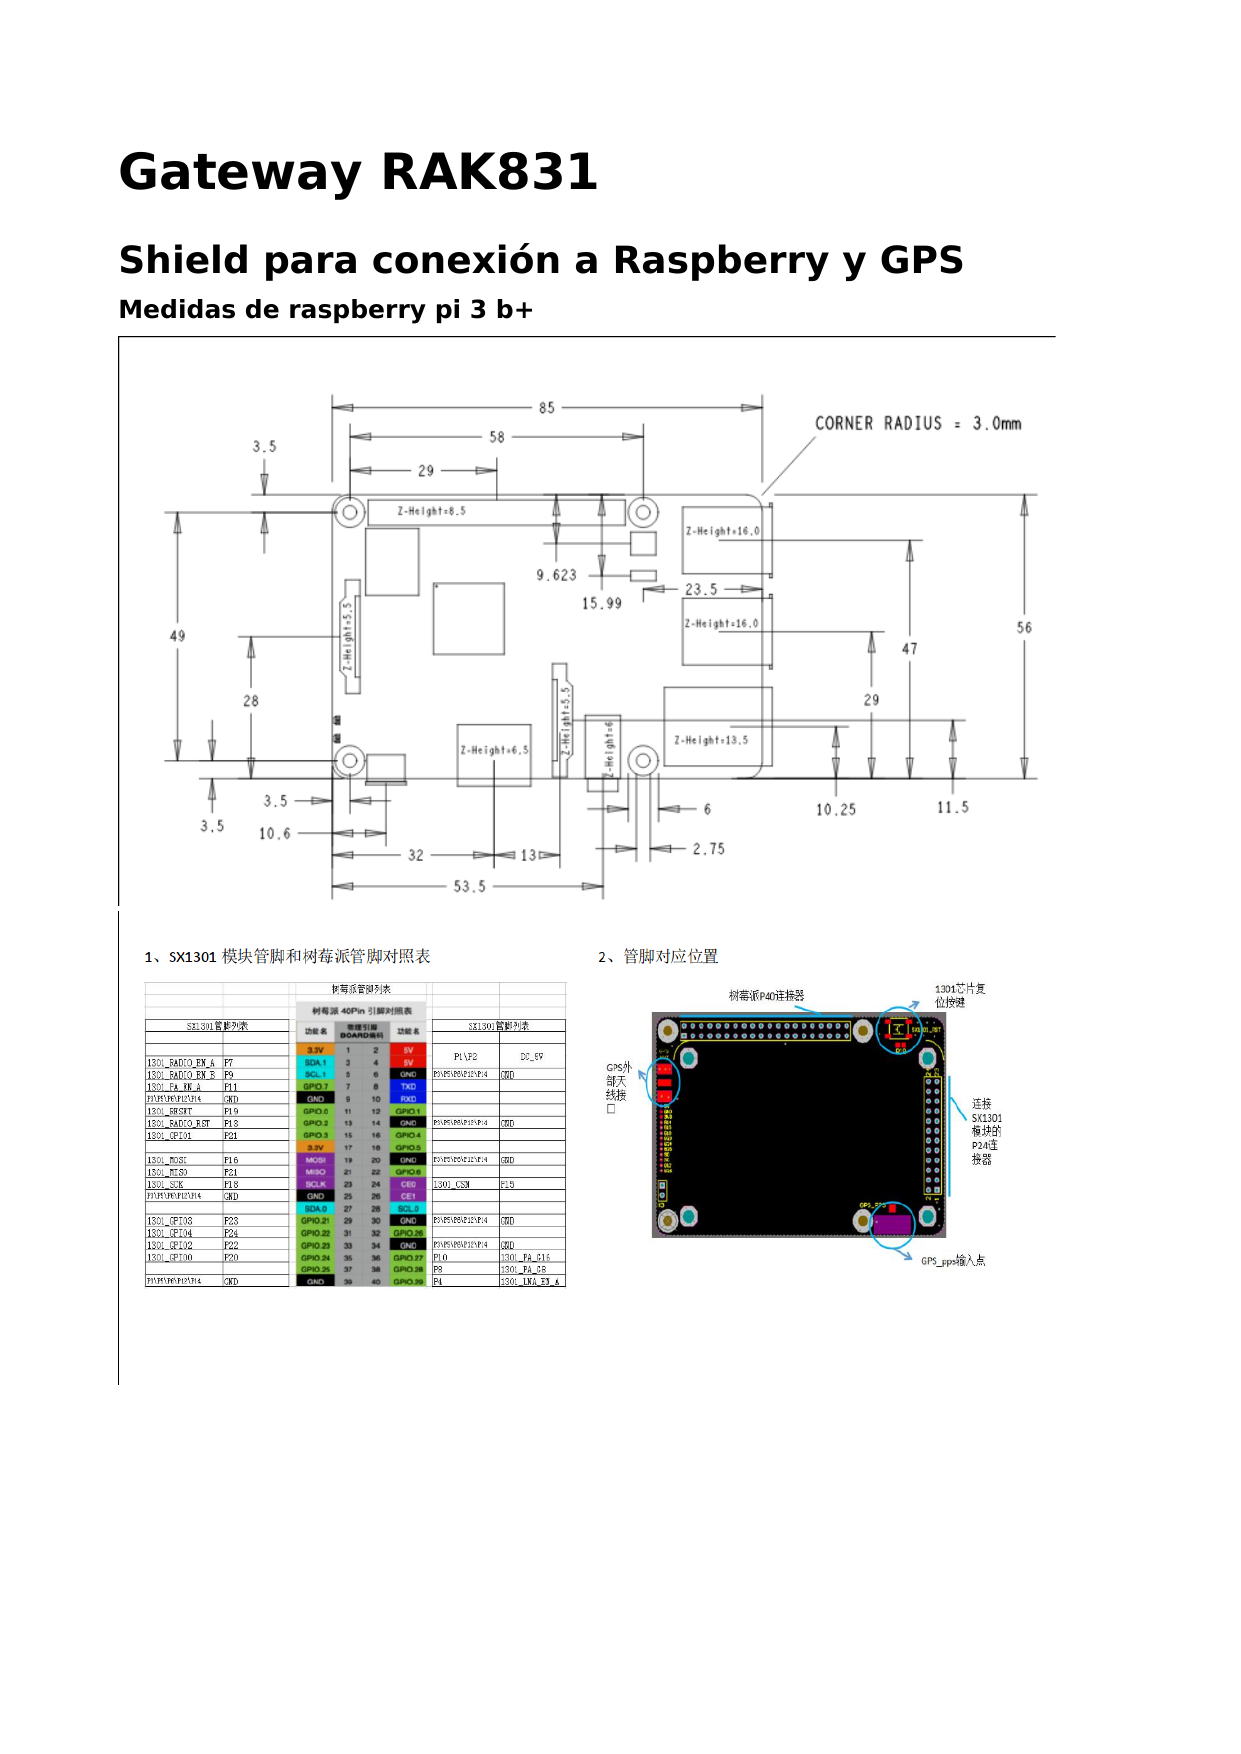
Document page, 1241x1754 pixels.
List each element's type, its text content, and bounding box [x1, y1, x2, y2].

picture [118, 911, 1056, 1385]
subtitle Gateway RAK831 [118, 143, 1122, 201]
picture [118, 336, 1056, 906]
subtitle Shield para conexión a Raspberry y GPS [118, 239, 1122, 282]
text Medidas de raspberry pi 3 b+ [118, 295, 1122, 324]
